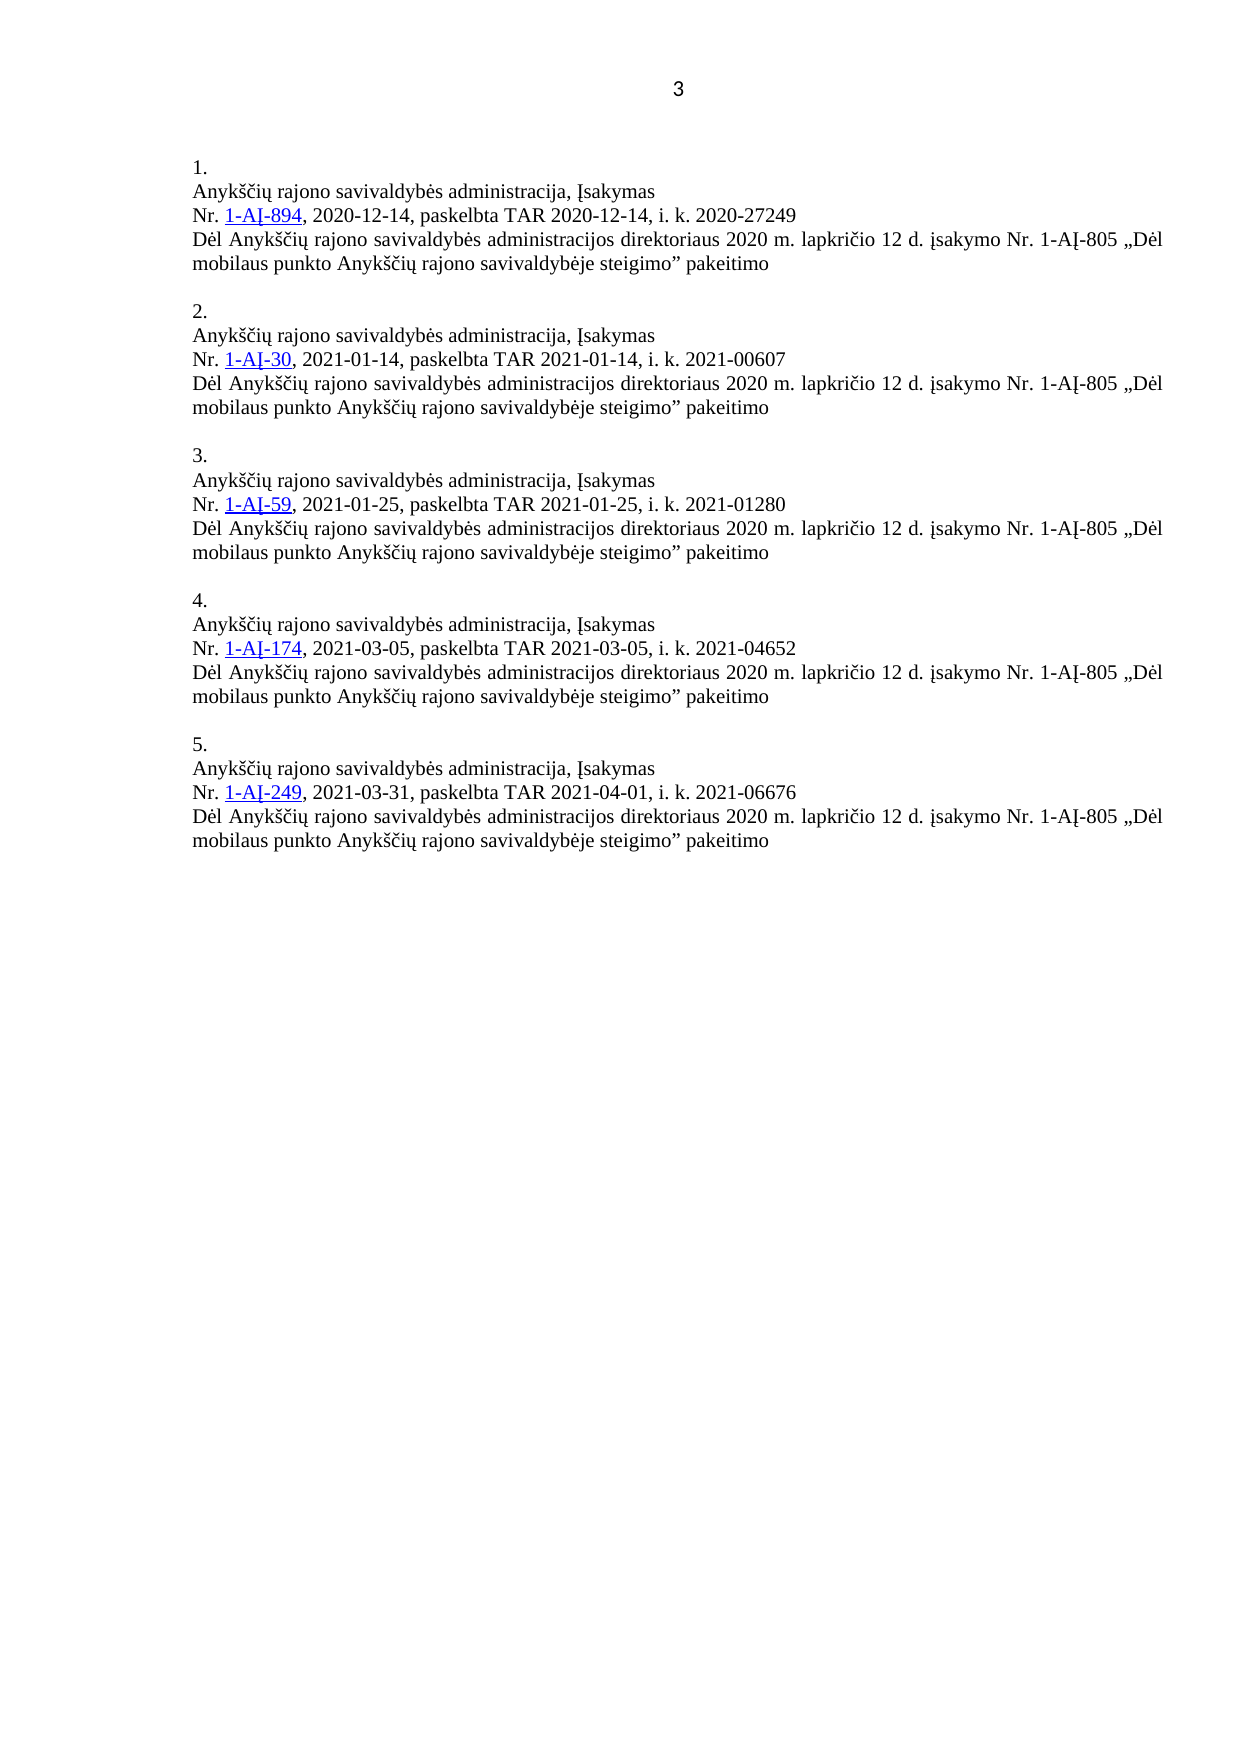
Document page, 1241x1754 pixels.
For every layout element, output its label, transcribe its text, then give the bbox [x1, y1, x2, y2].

text Nr. 1-AĮ-59, 2021-01-25, paskelbta TAR 2021-01-25, i. k. 2021-01280 [192, 492, 1164, 516]
text Dėl Anykščių rajono savivaldybės administracijos direktoriaus 2020 m. lapkričio 12 d. įsakymo Nr. 1-AĮ-805 „Dėl mobilaus punkto Anykščių rajono savivaldybėje steigimo” pakeitimo [192, 516, 1164, 564]
text 5. [192, 732, 1164, 756]
text 2. [192, 299, 1164, 323]
text Dėl Anykščių rajono savivaldybės administracijos direktoriaus 2020 m. lapkričio 12 d. įsakymo Nr. 1-AĮ-805 „Dėl mobilaus punkto Anykščių rajono savivaldybėje steigimo” pakeitimo [192, 804, 1164, 852]
text Nr. 1-AĮ-174, 2021-03-05, paskelbta TAR 2021-03-05, i. k. 2021-04652 [192, 636, 1164, 660]
text 3. [192, 443, 1164, 467]
text 4. [192, 588, 1164, 612]
text 1. [192, 155, 1164, 179]
text Nr. 1-AĮ-894, 2020-12-14, paskelbta TAR 2020-12-14, i. k. 2020-27249 [192, 203, 1164, 227]
text Dėl Anykščių rajono savivaldybės administracijos direktoriaus 2020 m. lapkričio 12 d. įsakymo Nr. 1-AĮ-805 „Dėl mobilaus punkto Anykščių rajono savivaldybėje steigimo” pakeitimo [192, 660, 1164, 708]
text Anykščių rajono savivaldybės administracija, Įsakymas [192, 467, 1164, 492]
text Anykščių rajono savivaldybės administracija, Įsakymas [192, 612, 1164, 636]
text Nr. 1-AĮ-30, 2021-01-14, paskelbta TAR 2021-01-14, i. k. 2021-00607 [192, 347, 1164, 371]
text Anykščių rajono savivaldybės administracija, Įsakymas [192, 179, 1164, 203]
text Nr. 1-AĮ-249, 2021-03-31, paskelbta TAR 2021-04-01, i. k. 2021-06676 [192, 780, 1164, 804]
text Anykščių rajono savivaldybės administracija, Įsakymas [192, 323, 1164, 347]
text Dėl Anykščių rajono savivaldybės administracijos direktoriaus 2020 m. lapkričio 12 d. įsakymo Nr. 1-AĮ-805 „Dėl mobilaus punkto Anykščių rajono savivaldybėje steigimo” pakeitimo [192, 227, 1164, 275]
text Anykščių rajono savivaldybės administracija, Įsakymas [192, 756, 1164, 780]
text Dėl Anykščių rajono savivaldybės administracijos direktoriaus 2020 m. lapkričio 12 d. įsakymo Nr. 1-AĮ-805 „Dėl mobilaus punkto Anykščių rajono savivaldybėje steigimo” pakeitimo [192, 371, 1164, 419]
